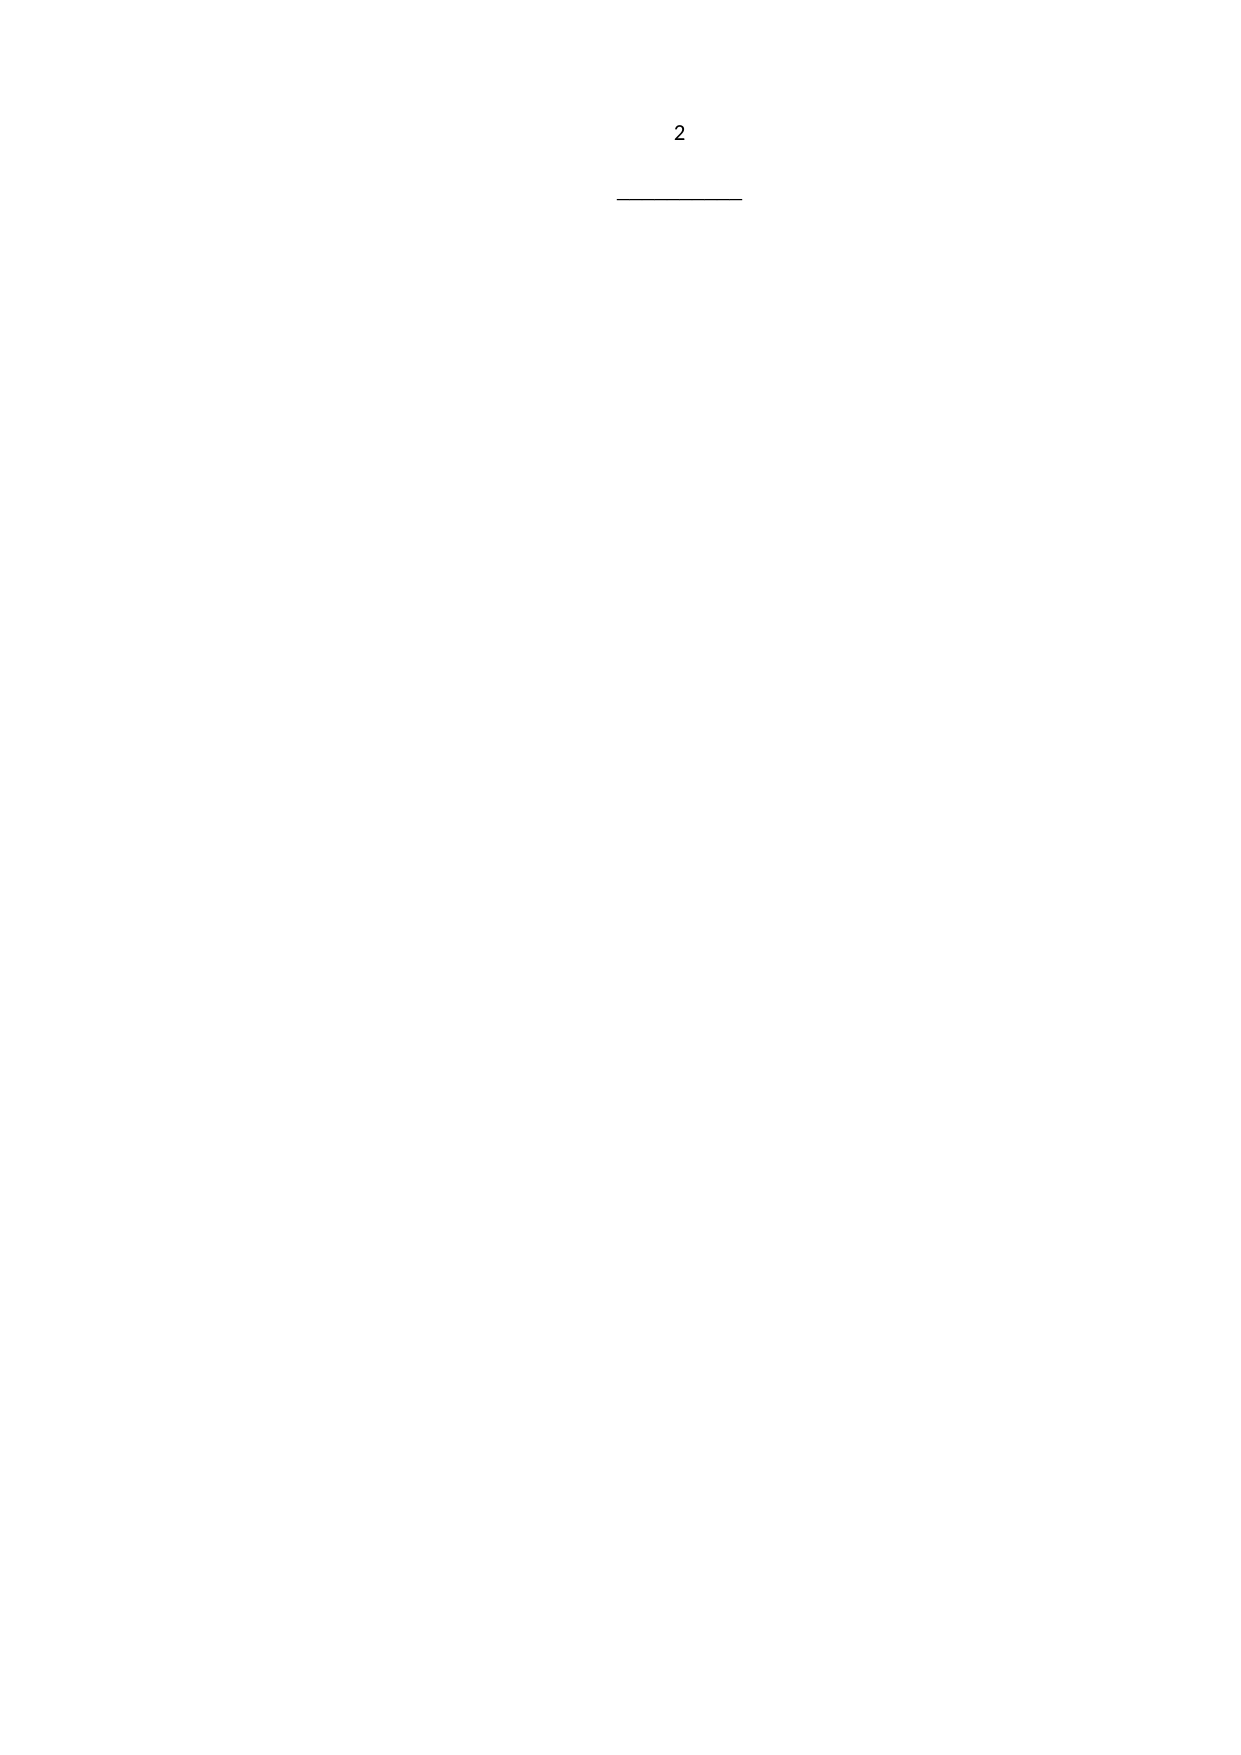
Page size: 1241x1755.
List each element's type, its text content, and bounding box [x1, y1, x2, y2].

text __________ [177, 174, 1181, 203]
